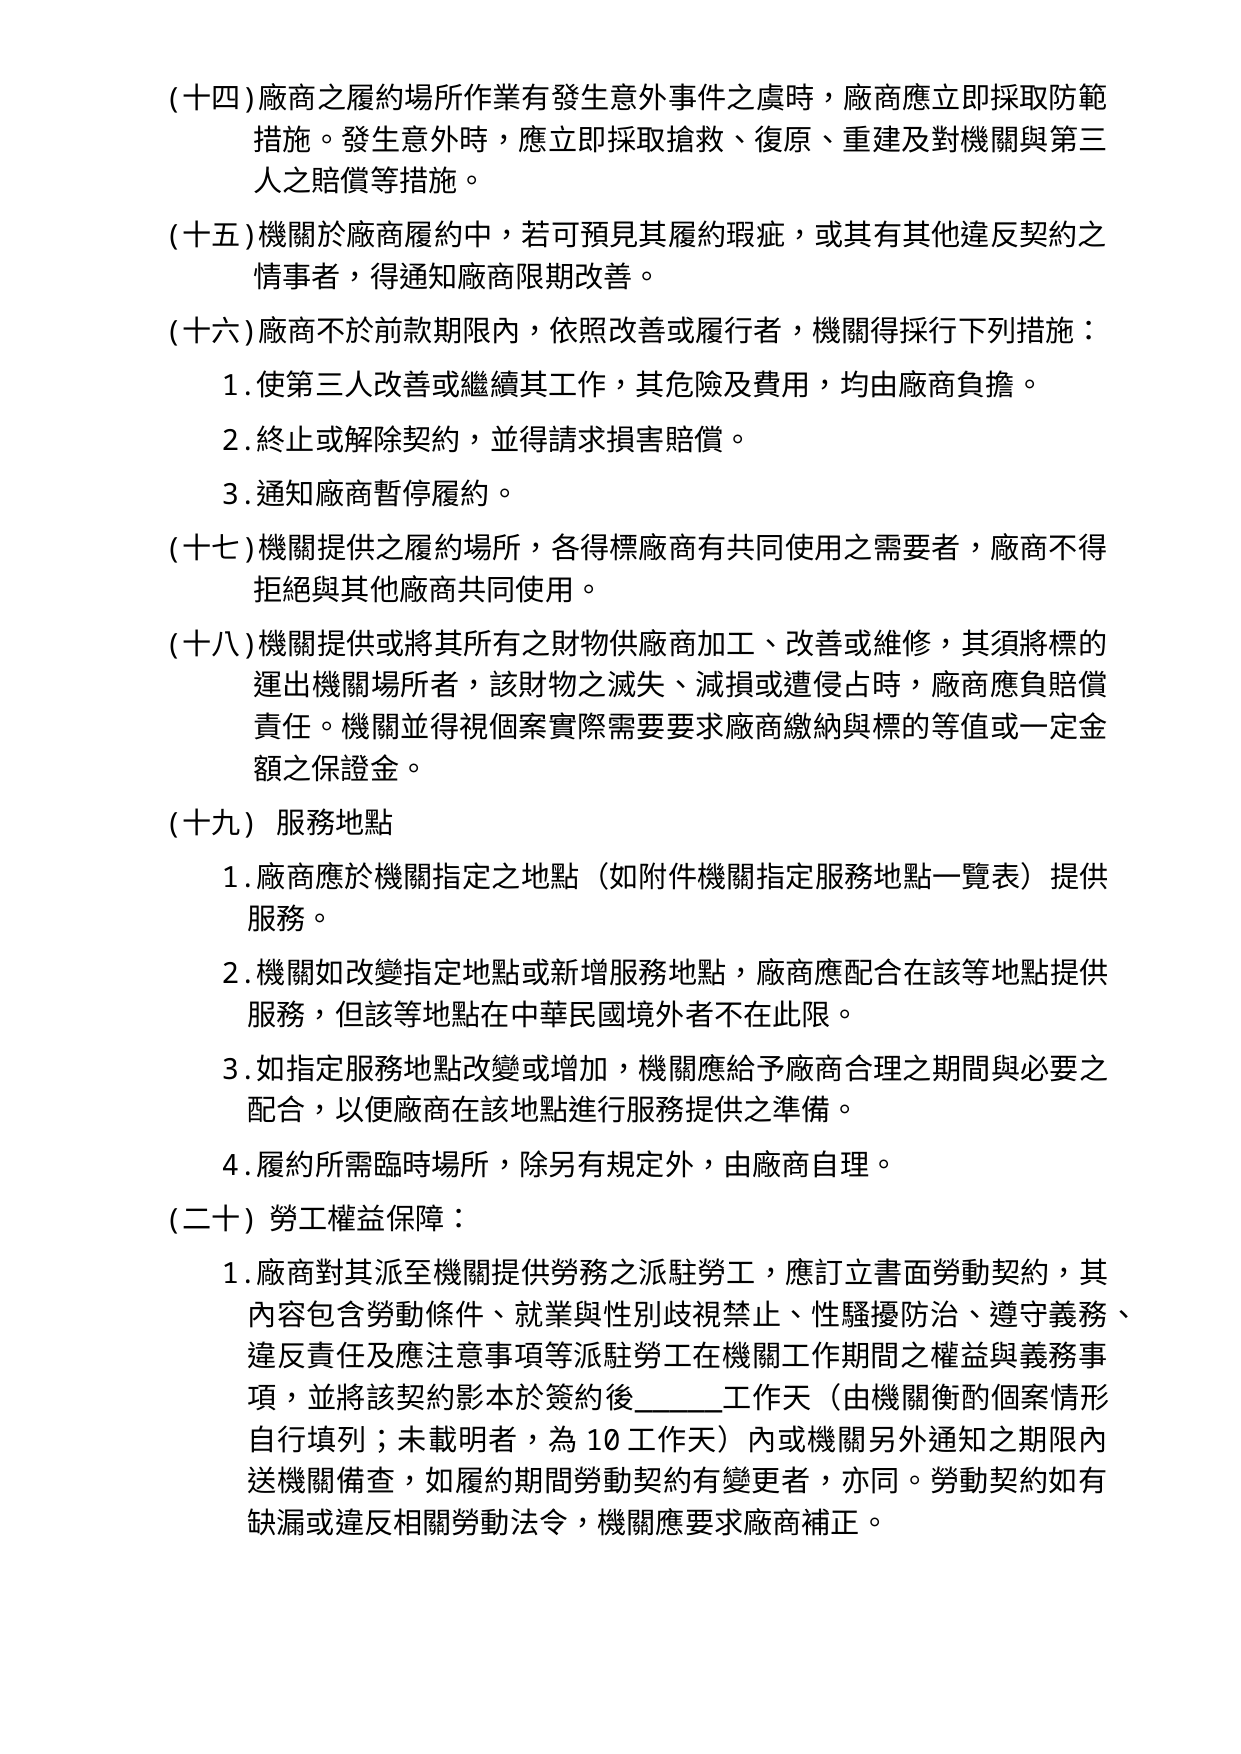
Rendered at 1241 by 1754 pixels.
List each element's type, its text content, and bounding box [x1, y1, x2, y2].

text (十九) 服務地點 [164, 800, 1109, 842]
text (十五)機關於廠商履約中，若可預見其履約瑕疵，或其有其他違反契約之情事者，得通知廠商限期改善。 [164, 212, 1109, 296]
text 3.通知廠商暫停履約。 [221, 471, 1109, 512]
text (十四)廠商之履約場所作業有發生意外事件之虞時，廠商應立即採取防範措施。發生意外時，應立即採取搶救、復原、重建及對機關與第三人之賠償等措施。 [164, 75, 1109, 200]
text 1.廠商應於機關指定之地點（如附件機關指定服務地點一覽表）提供服務。 [221, 854, 1109, 937]
text 1.廠商對其派至機關提供勞務之派駐勞工，應訂立書面勞動契約，其內容包含勞動條件、就業與性別歧視禁止、性騷擾防治、遵守義務、違反責任及應注意事項等派駐勞工在機關工作期間之權益與義務事項，並將該契約影本於簽約後_____工作天（由機關衡酌個案情形自行填列；未載明者，為10工作天）內或機關另外通知之期限內送機關備查，如履約期間勞動契約有變更者，亦同。勞動契約如有缺漏或違反相關勞動法令，機關應要求廠商補正。 [221, 1250, 1109, 1542]
text (十六)廠商不於前款期限內，依照改善或履行者，機關得採行下列措施： [164, 308, 1109, 350]
text (十八)機關提供或將其所有之財物供廠商加工、改善或維修，其須將標的運出機關場所者，該財物之滅失、減損或遭侵占時，廠商應負賠償責任。機關並得視個案實際需要要求廠商繳納與標的等值或一定金額之保證金。 [164, 621, 1109, 787]
text 2.機關如改變指定地點或新增服務地點，廠商應配合在該等地點提供服務，但該等地點在中華民國境外者不在此限。 [221, 950, 1109, 1033]
text 1.使第三人改善或繼續其工作，其危險及費用，均由廠商負擔。 [221, 362, 1109, 404]
text (二十) 勞工權益保障： [164, 1196, 1109, 1237]
text 3.如指定服務地點改變或增加，機關應給予廠商合理之期間與必要之配合，以便廠商在該地點進行服務提供之準備。 [221, 1046, 1109, 1129]
text 4.履約所需臨時場所，除另有規定外，由廠商自理。 [221, 1142, 1109, 1183]
text 2.終止或解除契約，並得請求損害賠償。 [221, 417, 1109, 458]
text (十七)機關提供之履約場所，各得標廠商有共同使用之需要者，廠商不得拒絕與其他廠商共同使用。 [164, 525, 1109, 608]
